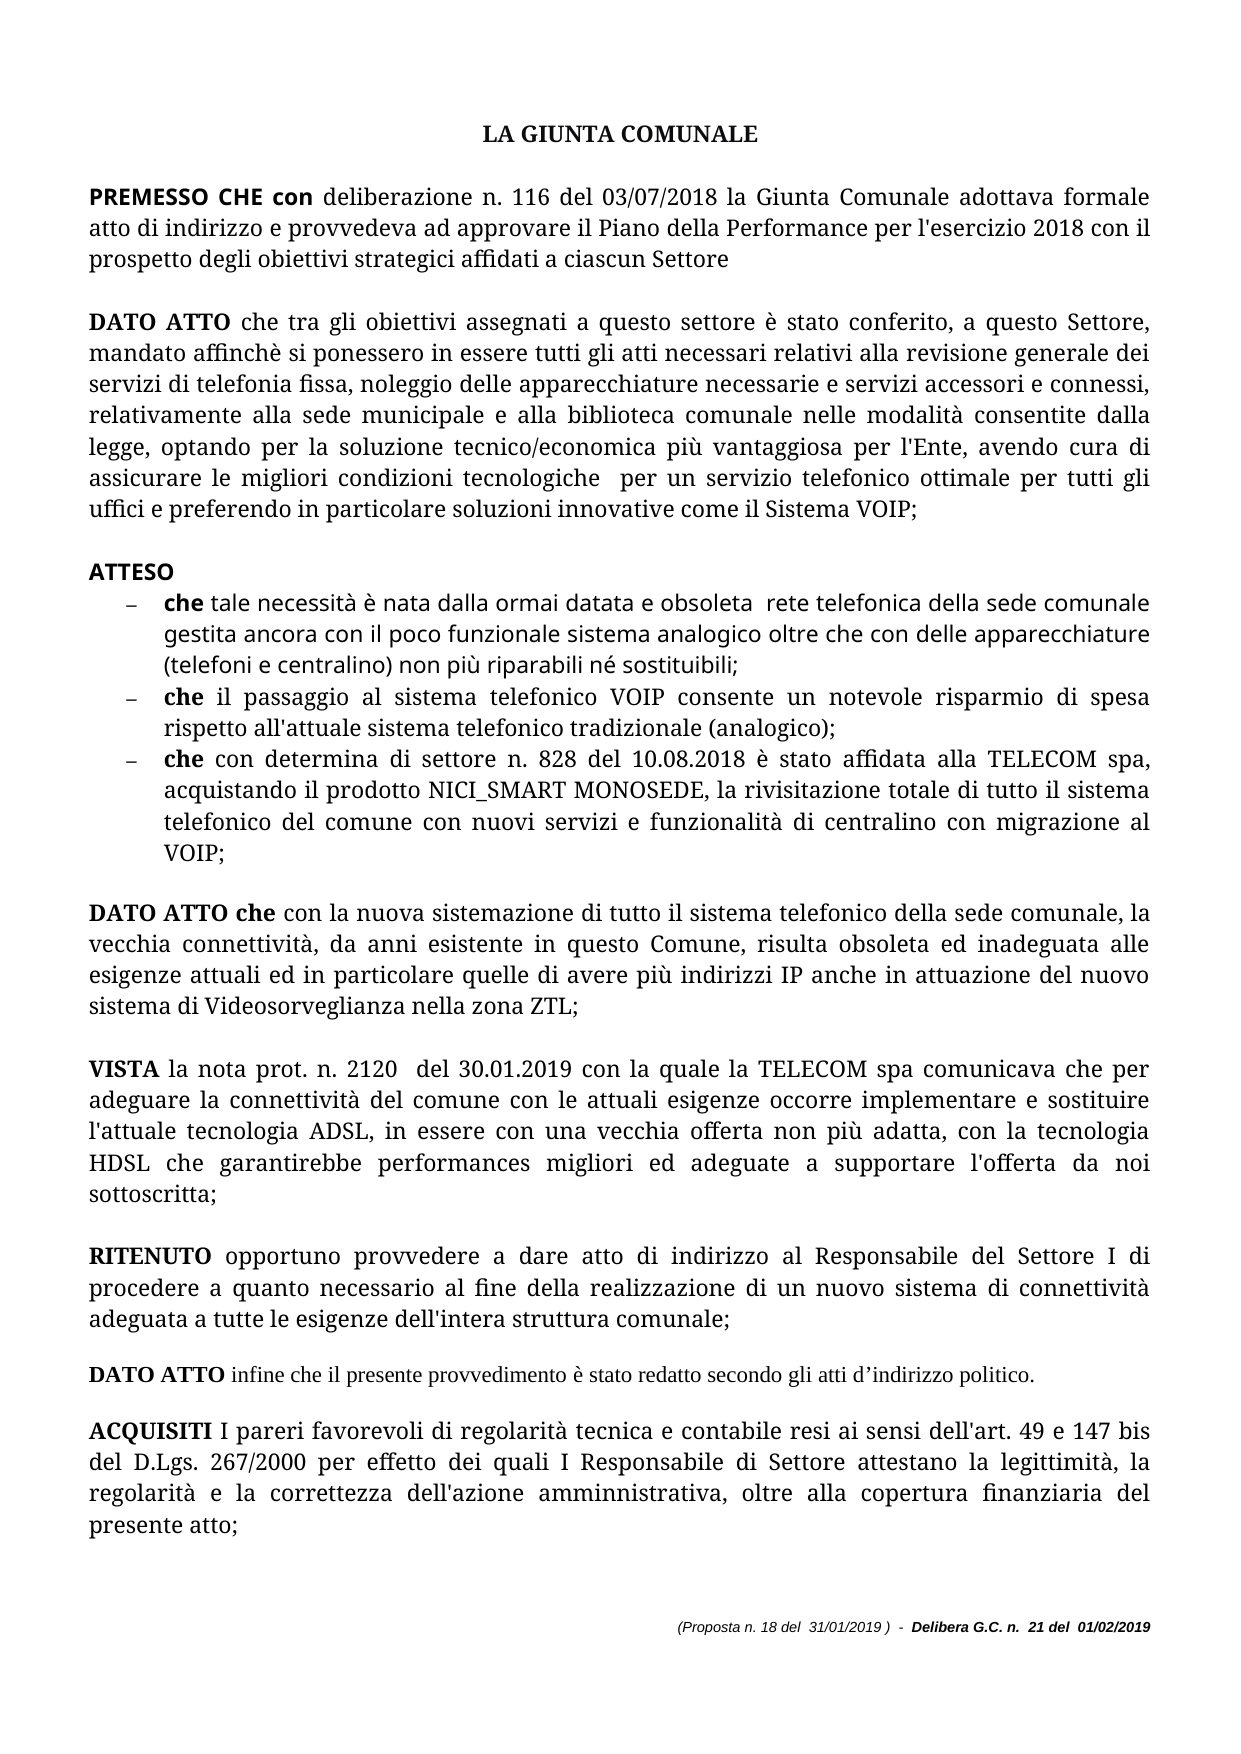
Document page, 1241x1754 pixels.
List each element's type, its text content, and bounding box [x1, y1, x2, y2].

text PREMESSO CHE con deliberazione n. 116 del 03/07/2018 la Giunta Comunale adottava formale atto di indirizzo e provvedeva ad approvare il Piano della Performance per l'esercizio 2018 con il prospetto degli obiettivi strategici affidati a ciascun Settore [88, 181, 1152, 274]
list che tale necessità è nata dalla ormai datata e obsoleta rete telefonica della sede comunale gestita ancora con il poco funzionale sistema analogico oltre che con delle apparecchiature (telefoni e centralino) non più riparabili né sostituibili; [126, 587, 1152, 681]
text ATTESO [88, 556, 1152, 587]
text DATO ATTO che tra gli obiettivi assegnati a questo settore è stato conferito, a questo Settore, mandato affinchè si ponessero in essere tutti gli atti necessari relativi alla revisione generale dei servizi di telefonia fissa, noleggio delle apparecchiature necessarie e servizi accessori e connessi, relativamente alla sede municipale e alla biblioteca comunale nelle modalità consentite dalla legge, optando per la soluzione tecnico/economica più vantaggiosa per l'Ente, avendo cura di assicurare le migliori condizioni tecnologiche per un servizio telefonico ottimale per tutti gli uffici e preferendo in particolare soluzioni innovative come il Sistema VOIP; [88, 306, 1152, 524]
text DATO ATTO che con la nuova sistemazione di tutto il sistema telefonico della sede comunale, la vecchia connettività, da anni esistente in questo Comune, risulta obsoleta ed inadeguata alle esigenze attuali ed in particolare quelle di avere più indirizzi IP anche in attuazione del nuovo sistema di Videosorveglianza nella zona ZTL; [88, 897, 1152, 1022]
text RITENUTO opportuno provvedere a dare atto di indirizzo al Responsabile del Settore I di procedere a quanto necessario al fine della realizzazione di un nuovo sistema di connettività adeguata a tutte le esigenze dell'intera struttura comunale; [88, 1240, 1152, 1334]
list che il passaggio al sistema telefonico VOIP consente un notevole risparmio di spesa rispetto all'attuale sistema telefonico tradizionale (analogico); [126, 681, 1152, 743]
text VISTA la nota prot. n. 2120 del 30.01.2019 con la quale la TELECOM spa comunicava che per adeguare la connettività del comune con le attuali esigenze occorre implementare e sostituire l'attuale tecnologia ADSL, in essere con una vecchia offerta non più adatta, con la tecnologia HDSL che garantirebbe performances migliori ed adeguate a supportare l'offerta da noi sottoscritta; [88, 1053, 1152, 1209]
text LA GIUNTA COMUNALE [88, 118, 1152, 149]
list che con determina di settore n. 828 del 10.08.2018 è stato affidata alla TELECOM spa, acquistando il prodotto NICI_SMART MONOSEDE, la rivisitazione totale di tutto il sistema telefonico del comune con nuovi servizi e funzionalità di centralino con migrazione al VOIP; [126, 743, 1152, 868]
list DATO ATTO infine che il presente provvedimento è stato redatto secondo gli atti d’indirizzo politico. [88, 1362, 1152, 1387]
text ACQUISITI I pareri favorevoli di regolarità tecnica e contabile resi ai sensi dell'art. 49 e 147 bis del D.Lgs. 267/2000 per effetto dei quali I Responsabile di Settore attestano la legittimità, la regolarità e la correttezza dell'azione amminnistrativa, oltre alla copertura finanziaria del presente atto; [88, 1415, 1152, 1540]
